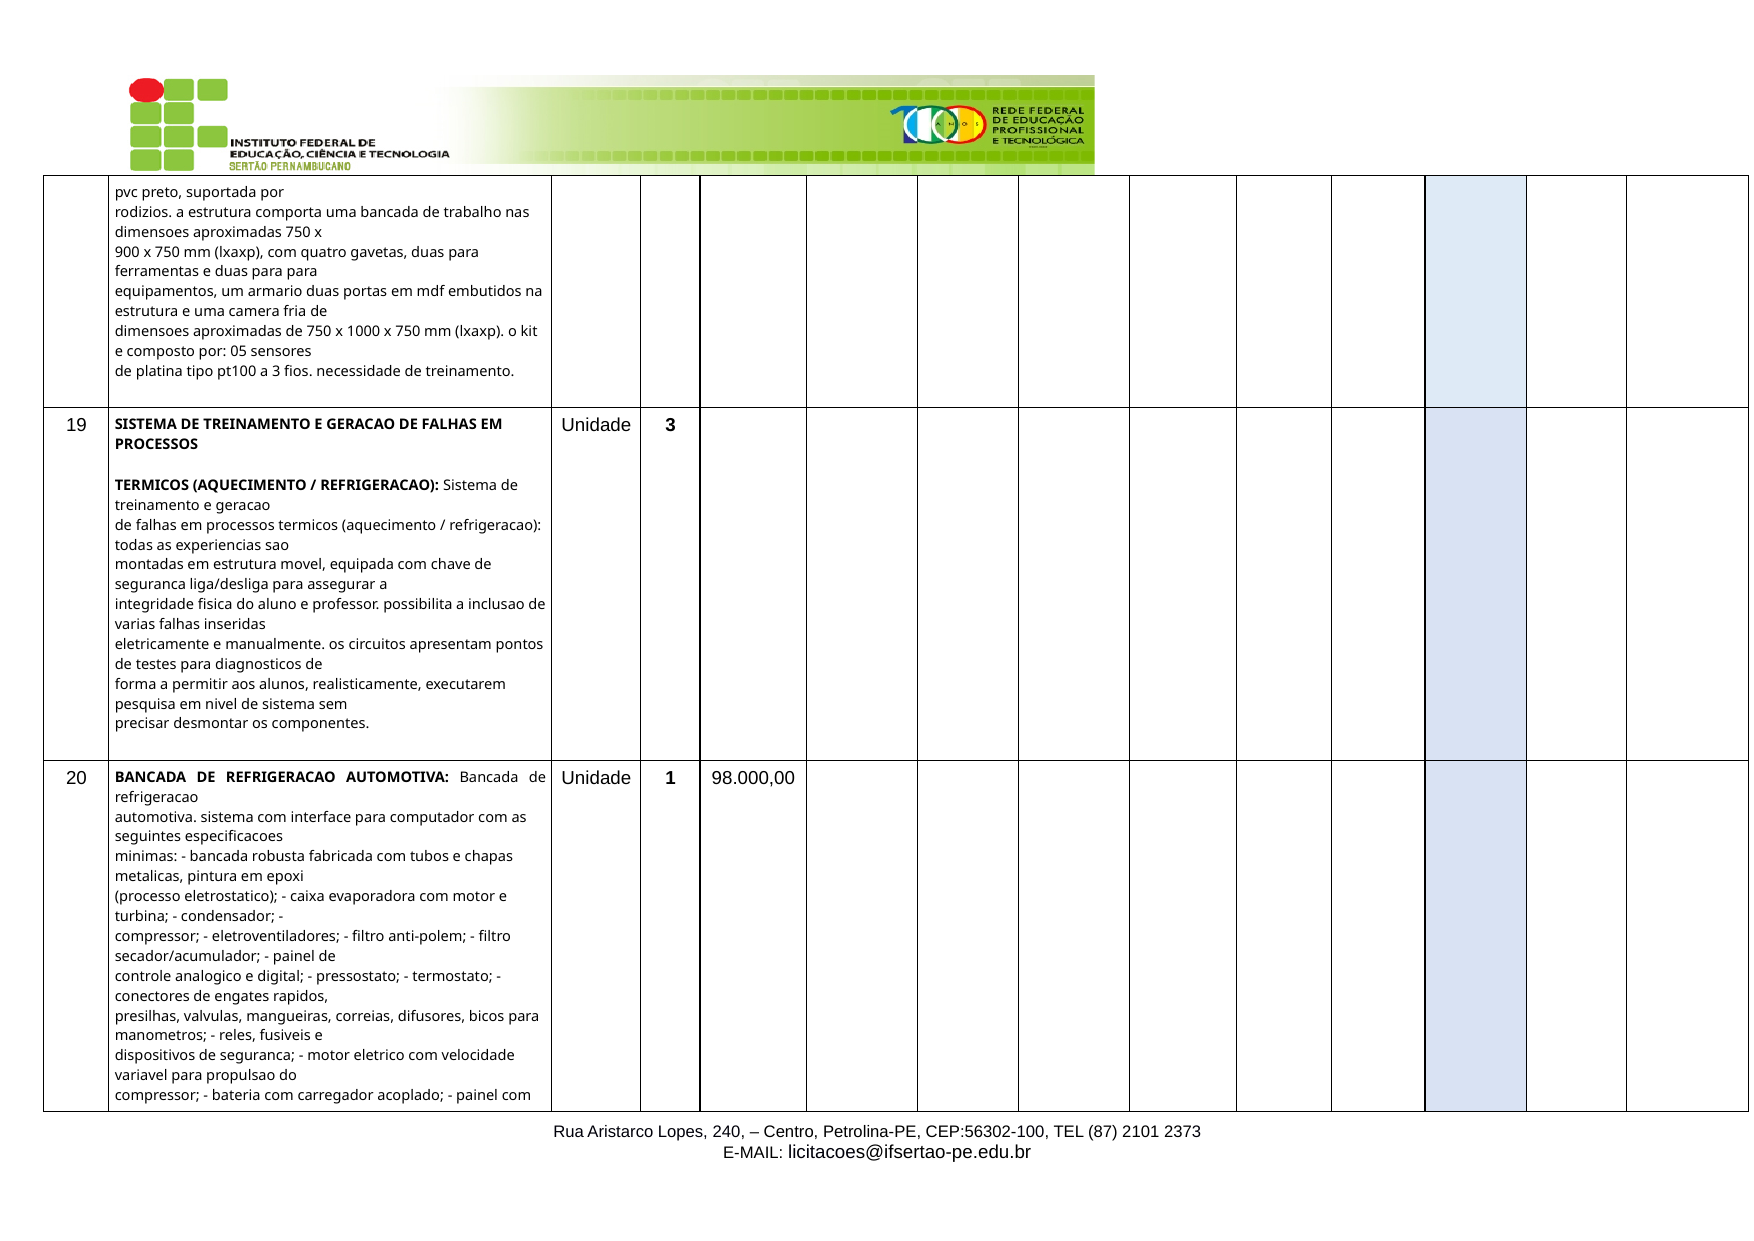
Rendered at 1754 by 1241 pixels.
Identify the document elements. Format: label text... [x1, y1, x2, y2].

table_cell 20 [44, 761, 108, 1111]
table_cell [1527, 761, 1626, 1111]
table_cell [918, 408, 1018, 760]
table_cell [44, 176, 108, 407]
table_cell [1527, 408, 1626, 760]
table_cell [1019, 761, 1129, 1111]
table_cell [701, 176, 806, 407]
table_cell 3 [641, 408, 699, 760]
table_cell [1237, 408, 1331, 760]
table_cell Unidade [552, 761, 640, 1111]
table_cell [1019, 176, 1129, 407]
table_cell Unidade [552, 408, 640, 760]
table_cell [1627, 408, 1748, 760]
table_cell [918, 761, 1018, 1111]
table_cell [1130, 761, 1236, 1111]
table_cell [1130, 408, 1236, 760]
table_cell 98.000,00 [701, 761, 806, 1111]
picture [118, 75, 1095, 175]
table_cell 1 [641, 761, 699, 1111]
table_cell [1527, 176, 1626, 407]
table_cell [1237, 761, 1331, 1111]
table_cell [1332, 176, 1424, 407]
table_cell [1426, 761, 1526, 1111]
table_cell 19 [44, 408, 108, 760]
table_cell [1627, 761, 1748, 1111]
table_cell [807, 408, 917, 760]
table_cell [1332, 761, 1424, 1111]
table_cell [1332, 408, 1424, 760]
table_cell [1627, 176, 1748, 407]
table_cell [701, 408, 806, 760]
table_cell SISTEMA DE TREINAMENTO E GERACAO DE FALHAS EM PROCESSOS TERMICOS (AQUECIMENTO / REFRIGERACAO): Sistema de treinamento e geracao de falhas em processos termicos (aquecimento / refrigeracao): todas as experiencias sao montadas em estrutura movel, equipada com chave de seguranca liga/desliga para assegurar a integridade fisica do aluno e professor. possibilita a inclusao de varias falhas inseridas eletricamente e manualmente. os circuitos apresentam pontos de testes para diagnosticos de forma a permitir aos alunos, realisticamente, executarem pesquisa em nivel de sistema sem precisar desmontar os componentes. [109, 408, 551, 760]
table_cell [1426, 176, 1526, 407]
table_cell BANCADA DE REFRIGERACAO AUTOMOTIVA: Bancada de refrigeracao automotiva. sistema com interface para computador com as seguintes especificacoes minimas: - bancada robusta fabricada com tubos e chapas metalicas, pintura em epoxi (processo eletrostatico); - caixa evaporadora com motor e turbina; - condensador; - compressor; - eletroventiladores; - filtro anti-polem; - filtro secador/acumulador; - painel de controle analogico e digital; - pressostato; - termostato; - conectores de engates rapidos, presilhas, valvulas, mangueiras, correias, difusores, bicos para manometros; - reles, fusiveis e dispositivos de seguranca; - motor eletrico com velocidade variavel para propulsao do compressor; - bateria com carregador acoplado; - painel com [109, 761, 551, 1111]
table_cell pvc preto, suportada por rodizios. a estrutura comporta uma bancada de trabalho nas dimensoes aproximadas 750 x 900 x 750 mm (lxaxp), com quatro gavetas, duas para ferramentas e duas para para equipamentos, um armario duas portas em mdf embutidos na estrutura e uma camera fria de dimensoes aproximadas de 750 x 1000 x 750 mm (lxaxp). o kit e composto por: 05 sensores de platina tipo pt100 a 3 fios. necessidade de treinamento. [109, 176, 551, 407]
table_cell [807, 761, 917, 1111]
table_cell [1019, 408, 1129, 760]
table_cell [918, 176, 1018, 407]
table_cell [1130, 176, 1236, 407]
table_cell [1426, 408, 1526, 760]
table_cell [1237, 176, 1331, 407]
table_cell [552, 176, 640, 407]
table_cell [807, 176, 917, 407]
table_cell [641, 176, 699, 407]
